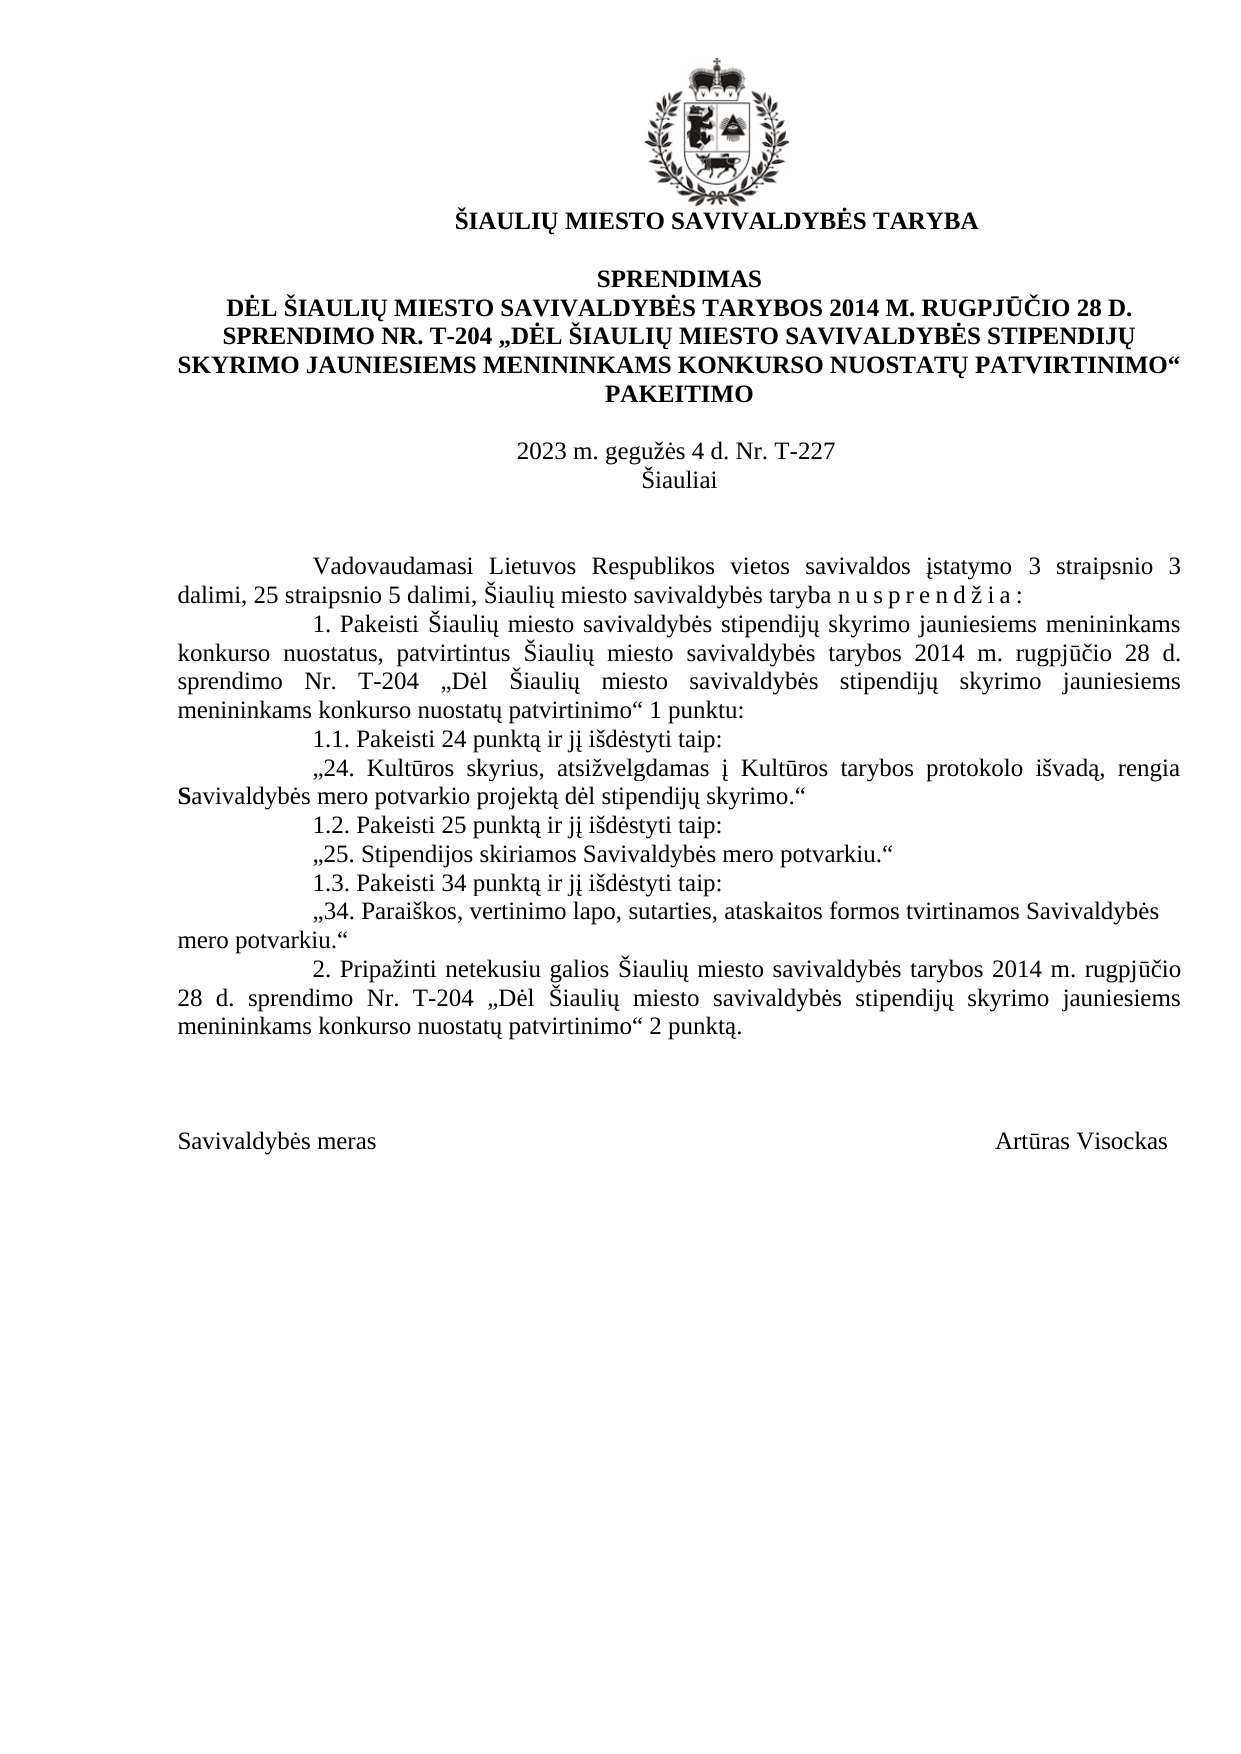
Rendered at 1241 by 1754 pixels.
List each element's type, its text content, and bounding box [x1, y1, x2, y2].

text „24. Kultūros skyrius, atsižvelgdamas į Kultūros tarybos protokolo išvadą, rengia Savivaldybės mero potvarkio projektą dėl stipendijų skyrimo.“ [177, 753, 1181, 810]
text 2023 m. gegužės 4 d. Nr. T-227 [177, 436, 1181, 465]
text 1.1. Pakeisti 24 punktą ir jį išdėstyti taip: [177, 724, 1181, 753]
text „34. Paraiškos, vertinimo lapo, sutarties, ataskaitos formos tvirtinamos Savivaldybės [312, 896, 1181, 925]
text mero potvarkiu.“ [177, 925, 1181, 954]
text DĖL ŠIAULIŲ MIESTO SAVIVALDYBĖS TARYBOS 2014 M. RUGPJŪČIO 28 D. SPRENDIMO NR. T-204 „DĖL ŠIAULIŲ MIESTO SAVIVALDYBĖS STIPENDIJŲ SKYRIMO JAUNIESIEMS MENININKAMS KONKURSO NUOSTATŲ PATVIRTINIMO“ PAKEITIMO [177, 293, 1181, 408]
text SPRENDIMAS [177, 264, 1181, 293]
text 2. Pripažinti netekusiu galios Šiaulių miesto savivaldybės tarybos 2014 m. rugpjūčio 28 d. sprendimo Nr. T-204 „Dėl Šiaulių miesto savivaldybės stipendijų skyrimo jauniesiems menininkams konkurso nuostatų patvirtinimo“ 2 punktą. [177, 954, 1181, 1040]
text Vadovaudamasi Lietuvos Respublikos vietos savivaldos įstatymo 3 straipsnio 3 dalimi, 25 straipsnio 5 dalimi, Šiaulių miesto savivaldybės taryba nusprendžia: [177, 551, 1181, 609]
text 1. Pakeisti Šiaulių miesto savivaldybės stipendijų skyrimo jauniesiems menininkams konkurso nuostatus, patvirtintus Šiaulių miesto savivaldybės tarybos 2014 m. rugpjūčio 28 d. sprendimo Nr. T-204 „Dėl Šiaulių miesto savivaldybės stipendijų skyrimo jauniesiems menininkams konkurso nuostatų patvirtinimo“ 1 punktu: [177, 609, 1181, 724]
text 1.2. Pakeisti 25 punktą ir jį išdėstyti taip: [177, 810, 1181, 839]
text Šiauliai [177, 465, 1181, 494]
text Savivaldybės meras Artūras Visockas [177, 1126, 1181, 1155]
text 1.3. Pakeisti 34 punktą ir jį išdėstyti taip: [177, 868, 1181, 896]
text „25. Stipendijos skiriamos Savivaldybės mero potvarkiu.“ [177, 839, 1181, 868]
subtitle ŠIAULIŲ MIESTO SAVIVALDYBĖS TARYBA [177, 206, 1181, 235]
